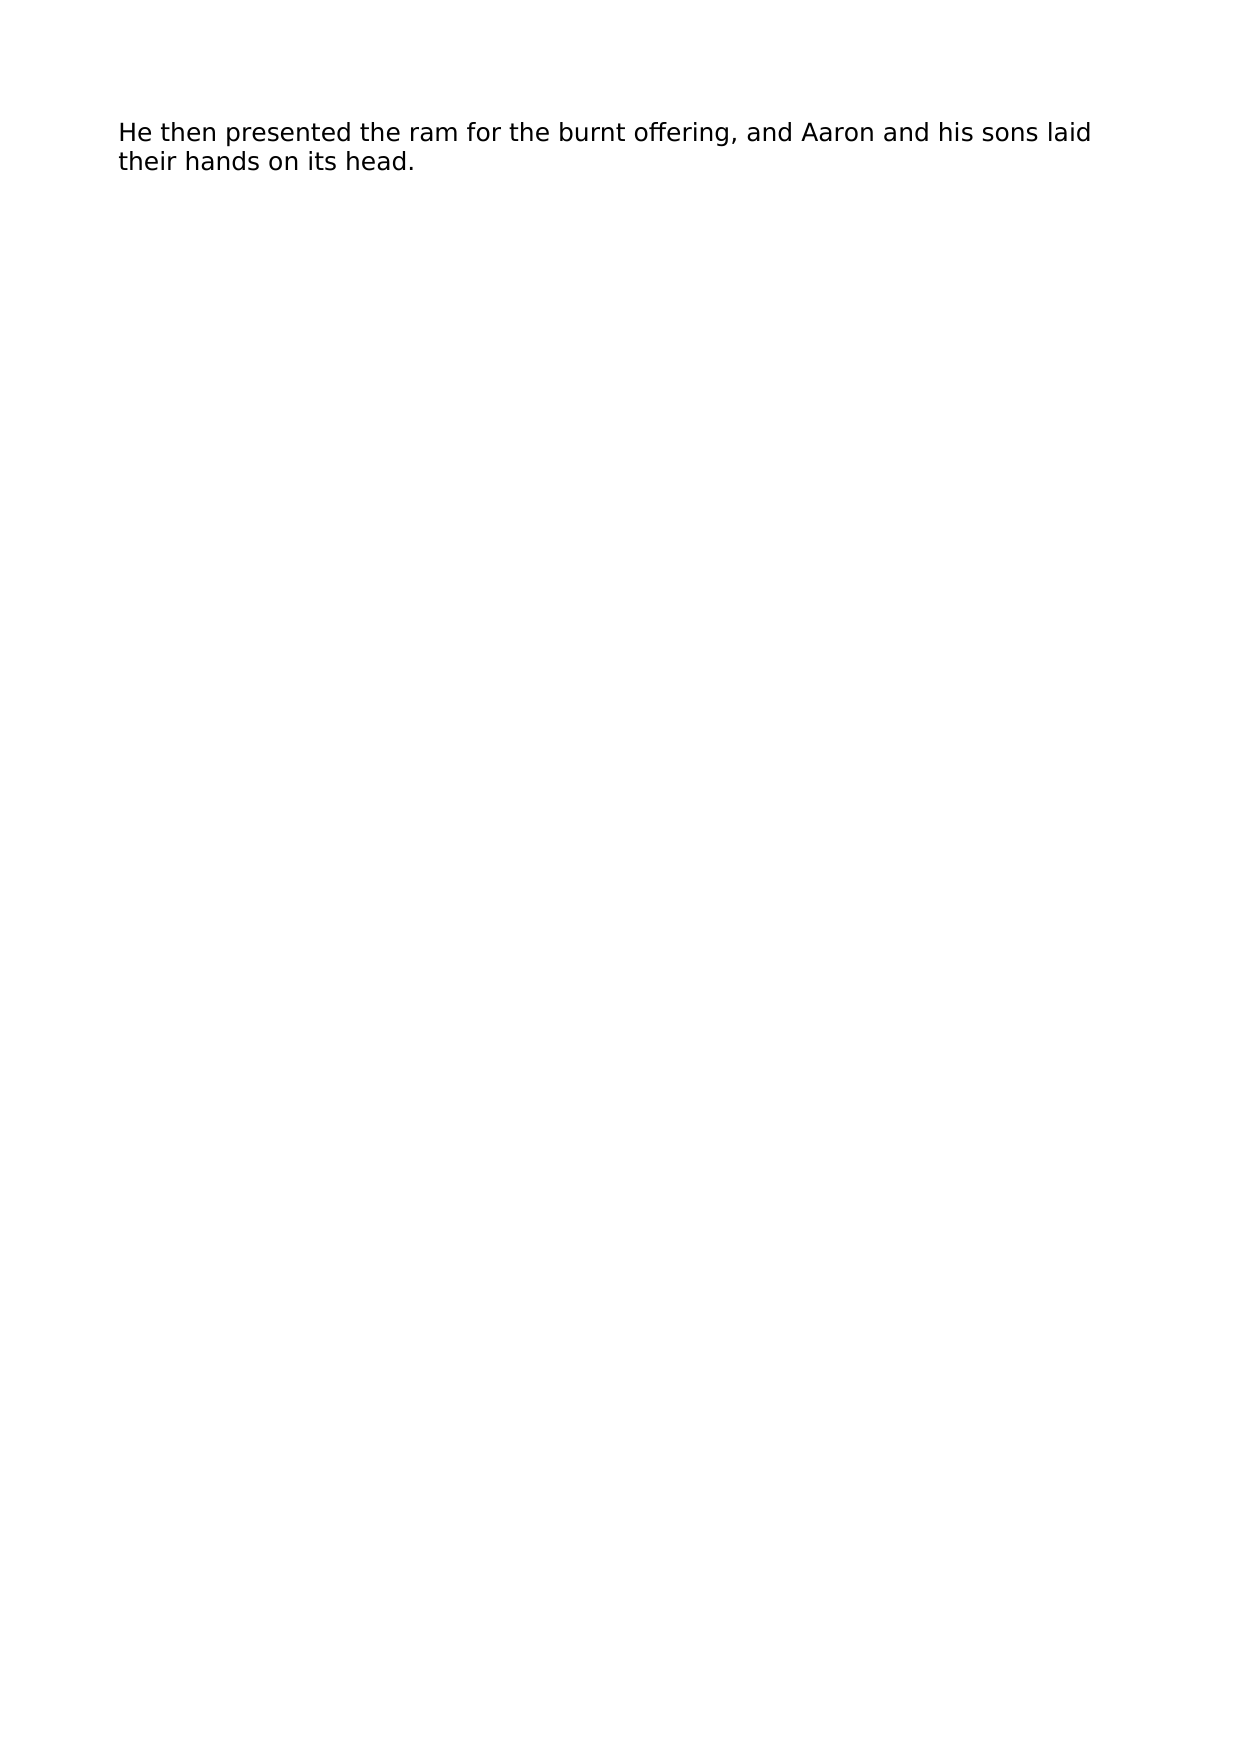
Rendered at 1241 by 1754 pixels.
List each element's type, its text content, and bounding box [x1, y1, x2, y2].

text He then presented the ram for the burnt offering, and Aaron and his sons laid their hands on its head. [118, 118, 1122, 176]
